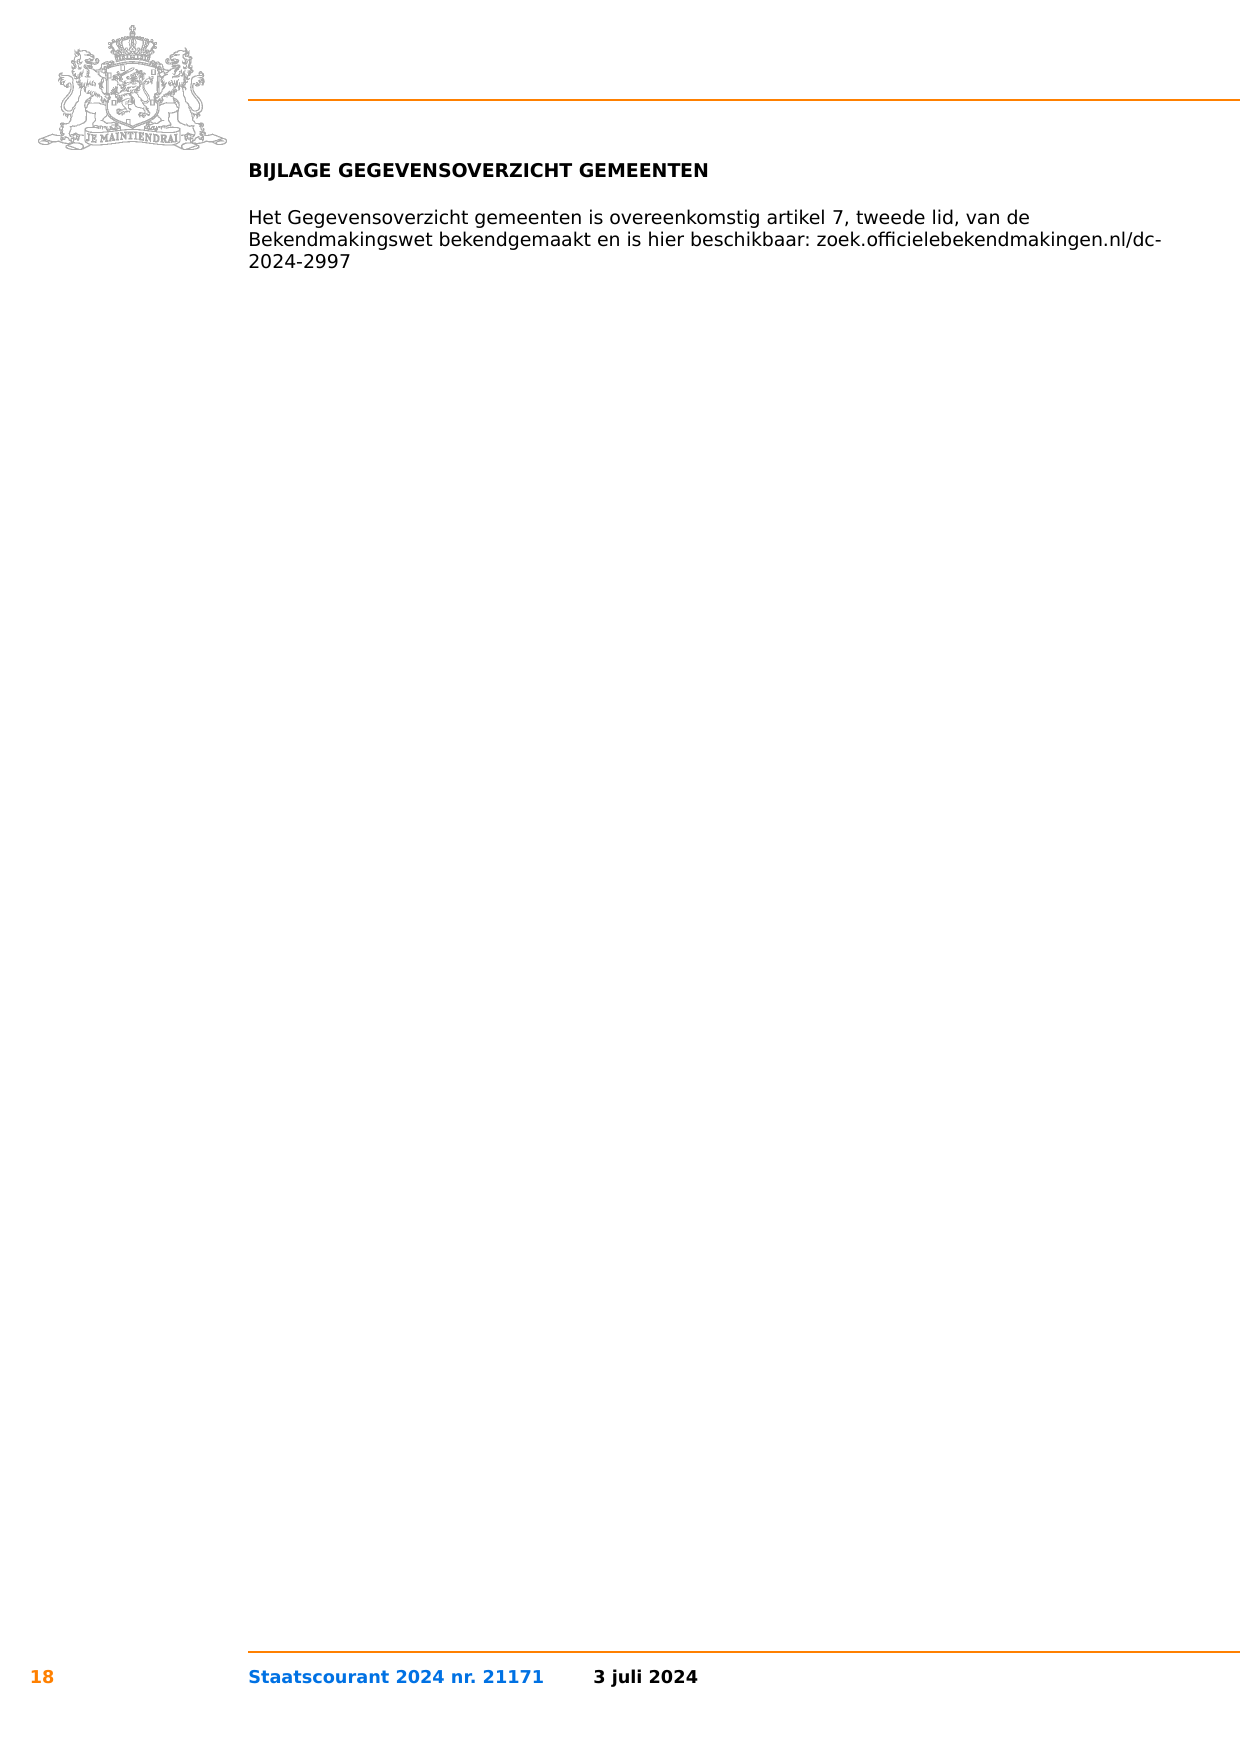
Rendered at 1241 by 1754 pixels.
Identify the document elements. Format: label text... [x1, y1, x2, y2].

text Het Gegevensoverzicht gemeenten is overeenkomstig artikel 7, tweede lid, van de Bekendmakingswet bekendgemaakt en is hier beschikbaar: zoek.officielebekendmakingen.nl/dc-2024-2997 [248, 207, 1163, 273]
picture [38, 25, 227, 150]
subtitle BIJLAGE GEGEVENSOVERZICHT GEMEENTEN [248, 160, 1163, 182]
